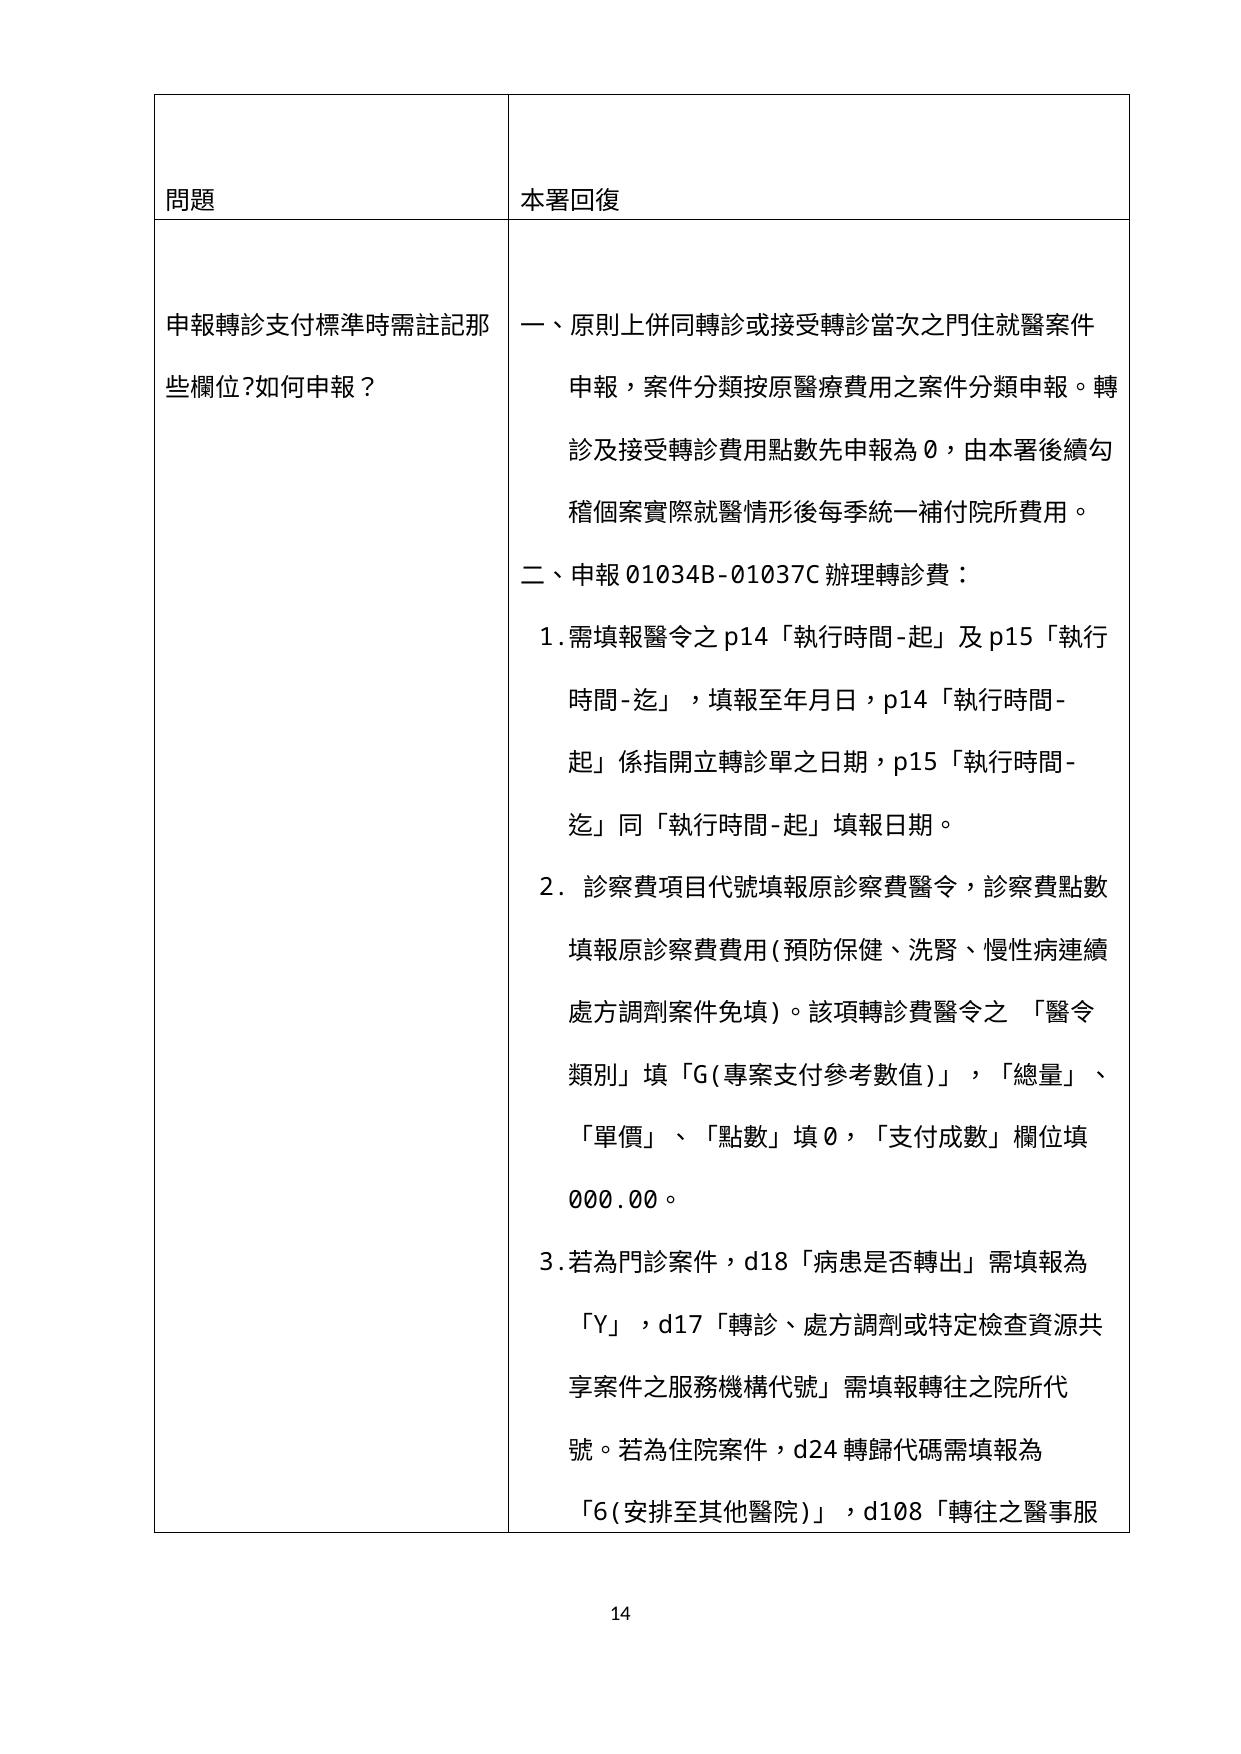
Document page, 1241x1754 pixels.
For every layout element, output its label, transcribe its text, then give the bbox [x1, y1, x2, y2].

table_header 問題 [155, 95, 508, 219]
table_cell 一、原則上併同轉診或接受轉診當次之門住就醫案件申報，案件分類按原醫療費用之案件分類申報。轉診及接受轉診費用點數先申報為0，由本署後續勾稽個案實際就醫情形後每季統一補付院所費用。 二、申報01034B-01037C辦理轉診費： 1.需填報醫令之p14「執行時間-起」及p15「執行時間-迄」，填報至年月日，p14「執行時間-起」係指開立轉診單之日期，p15「執行時間-迄」同「執行時間-起」填報日期。 2. 診察費項目代號填報原診察費醫令，診察費點數填報原診察費費用(預防保健、洗腎、慢性病連續處方調劑案件免填)。該項轉診費醫令之 「醫令類別」填「G(專案支付參考數值)」，「總量」、「單價」、「點數」填0，「支付成數」欄位填000.00。 3.若為門診案件，d18「病患是否轉出」需填報為「Y」，d17「轉診、處方調劑或特定檢查資源共享案件之服務機構代號」需填報轉往之院所代號。若為住院案件，d24轉歸代碼需填報為「6(安排至其他醫院)」，d108「轉往之醫事服 [509, 220, 1129, 1532]
table_header 本署回復 [509, 95, 1129, 219]
table_cell 申報轉診支付標準時需註記那些欄位?如何申報？ [155, 220, 508, 1532]
